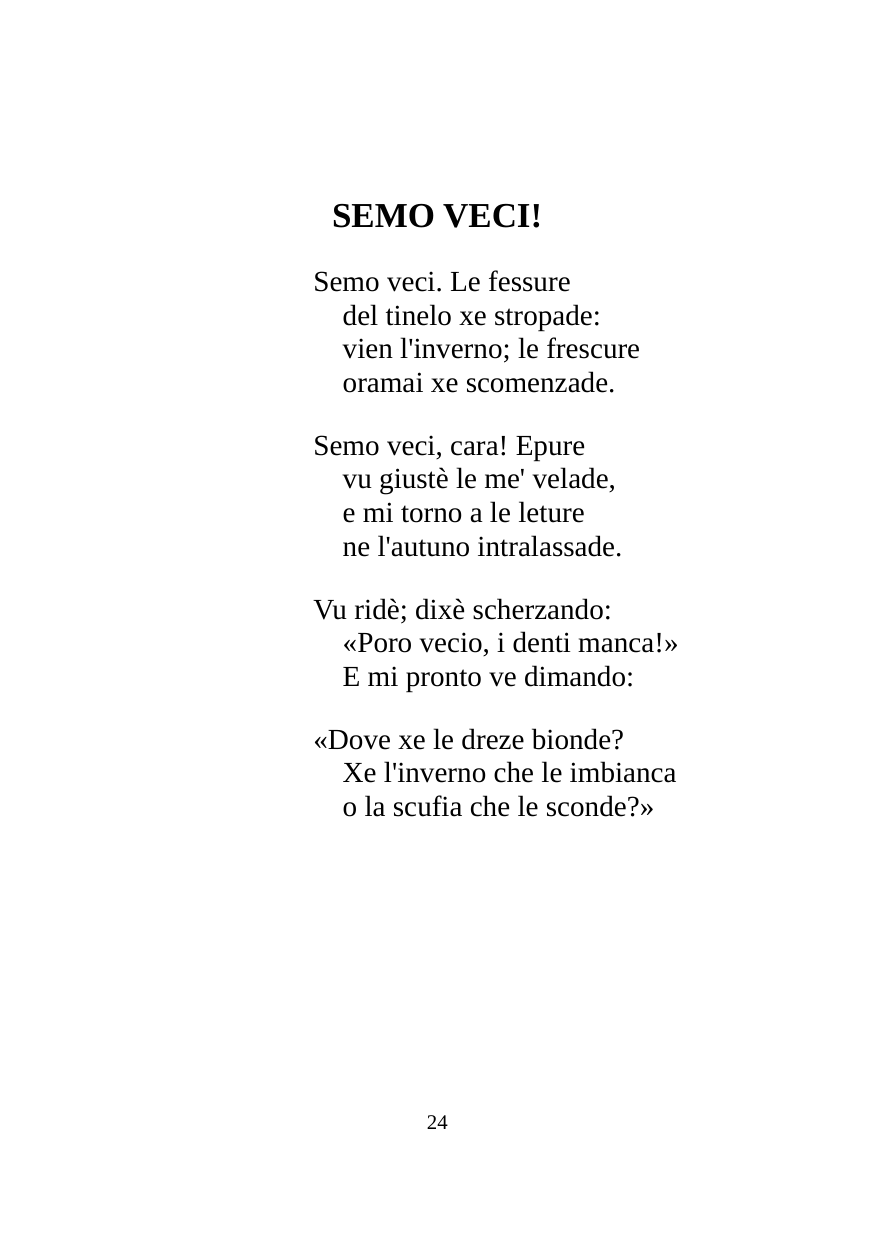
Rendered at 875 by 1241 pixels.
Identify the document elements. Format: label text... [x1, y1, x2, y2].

subtitle SEMO VECI! [106, 195, 768, 235]
text Vu ridè; dixè scherzando: «Poro vecio, i denti manca!» E mi pronto ve dimando: [313, 592, 768, 692]
text «Dove xe le dreze bionde? Xe l'inverno che le imbianca o la scufia che le sconde?» [313, 722, 768, 822]
text Semo veci, cara! Epure vu giustè le me' velade, e mi torno a le leture ne l'autuno intralassade. [313, 428, 768, 562]
text Semo veci. Le fessure del tinelo xe stropade: vien l'inverno; le frescure oramai xe scomenzade. [313, 264, 768, 399]
